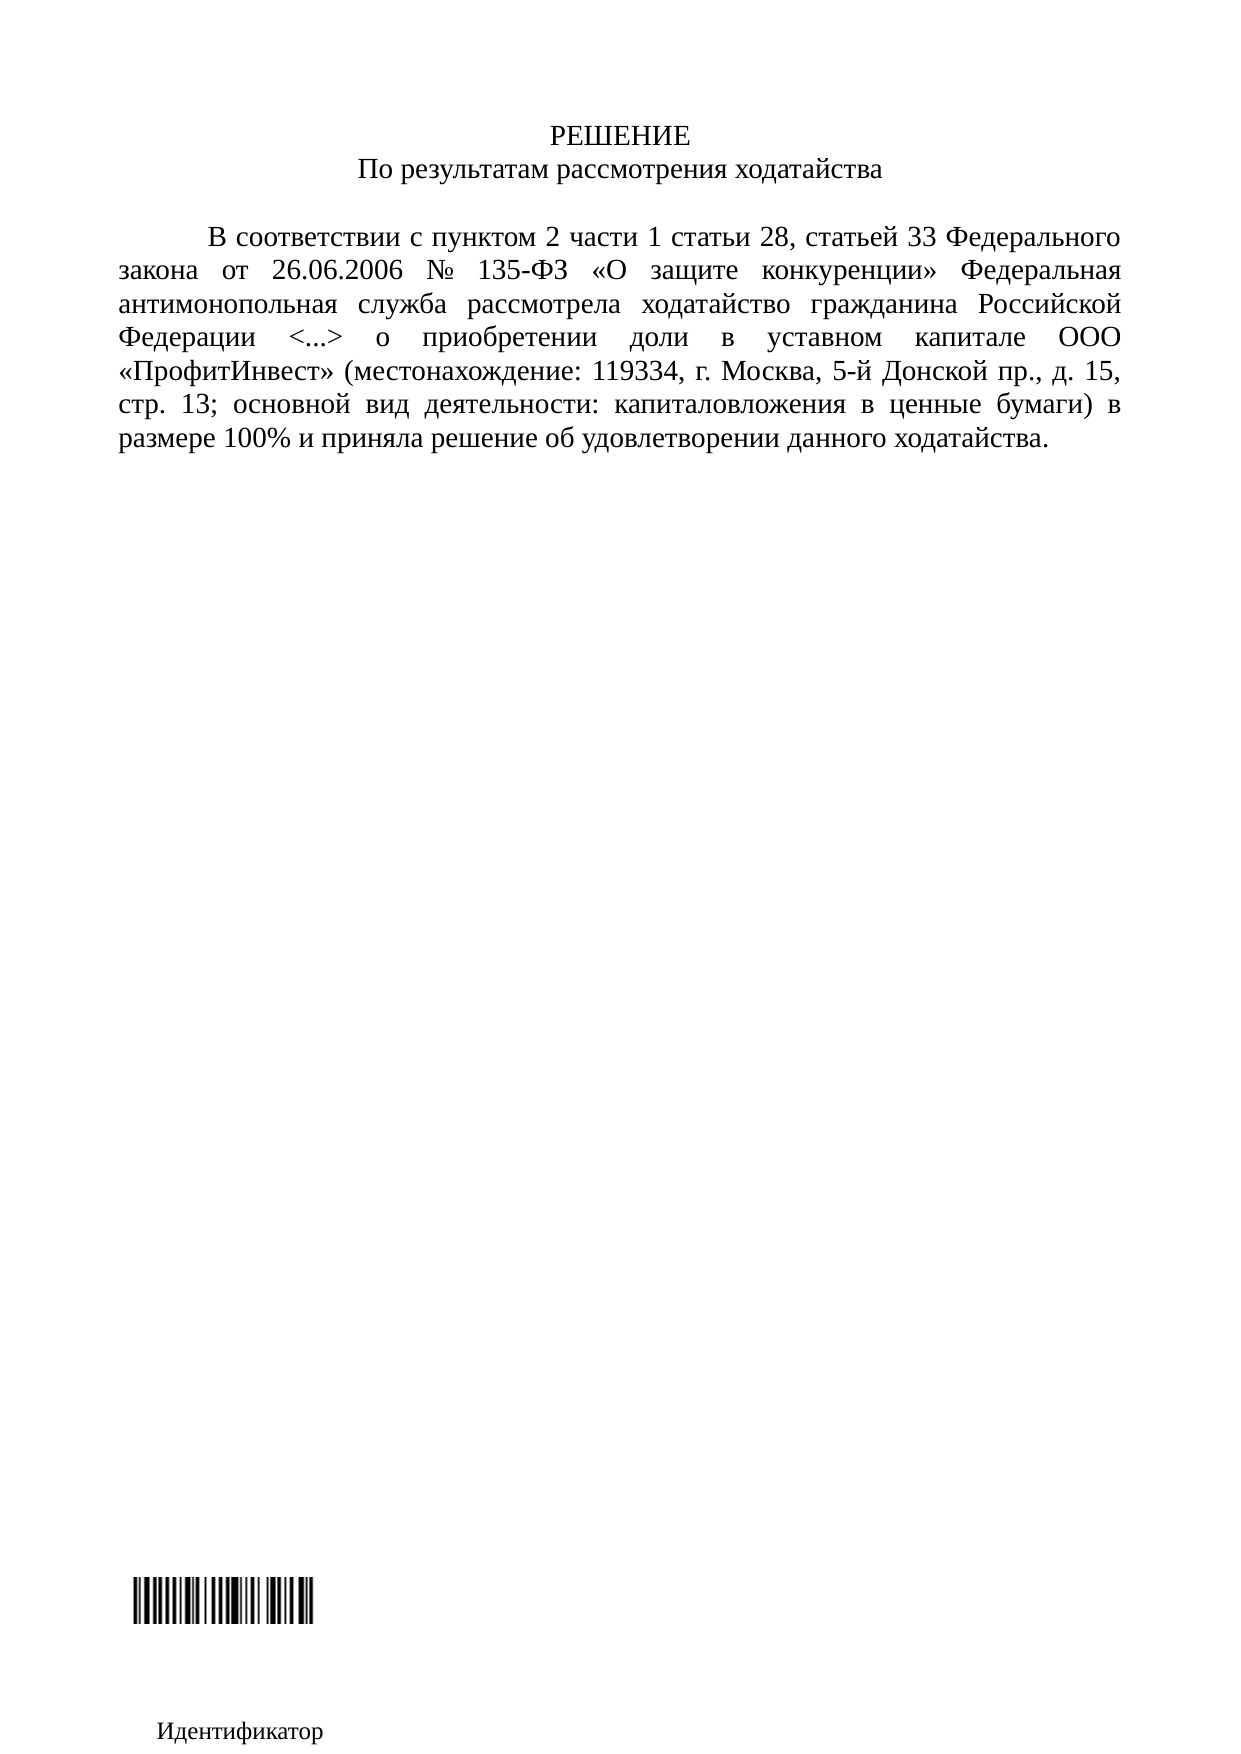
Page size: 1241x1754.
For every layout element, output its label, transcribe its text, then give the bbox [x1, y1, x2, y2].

text РЕШЕНИЕ [118, 118, 1122, 152]
picture [118, 1577, 331, 1624]
text В соответствии с пунктом 2 части 1 статьи 28, статьей 33 Федерального закона от 26.06.2006 № 135-ФЗ «О защите конкуренции» Федеральная антимонопольная служба рассмотрела ходатайство гражданина Российской Федерации <...> о приобретении доли в уставном капитале ООО «ПрофитИнвест» (местонахождение: 119334, г. Москва, 5-й Донской пр., д. 15, стр. 13; основной вид деятельности: капиталовложения в ценные бумаги) в размере 100% и приняла решение об удовлетворении данного ходатайства. [118, 219, 1122, 453]
text По результатам рассмотрения ходатайства [118, 152, 1122, 185]
